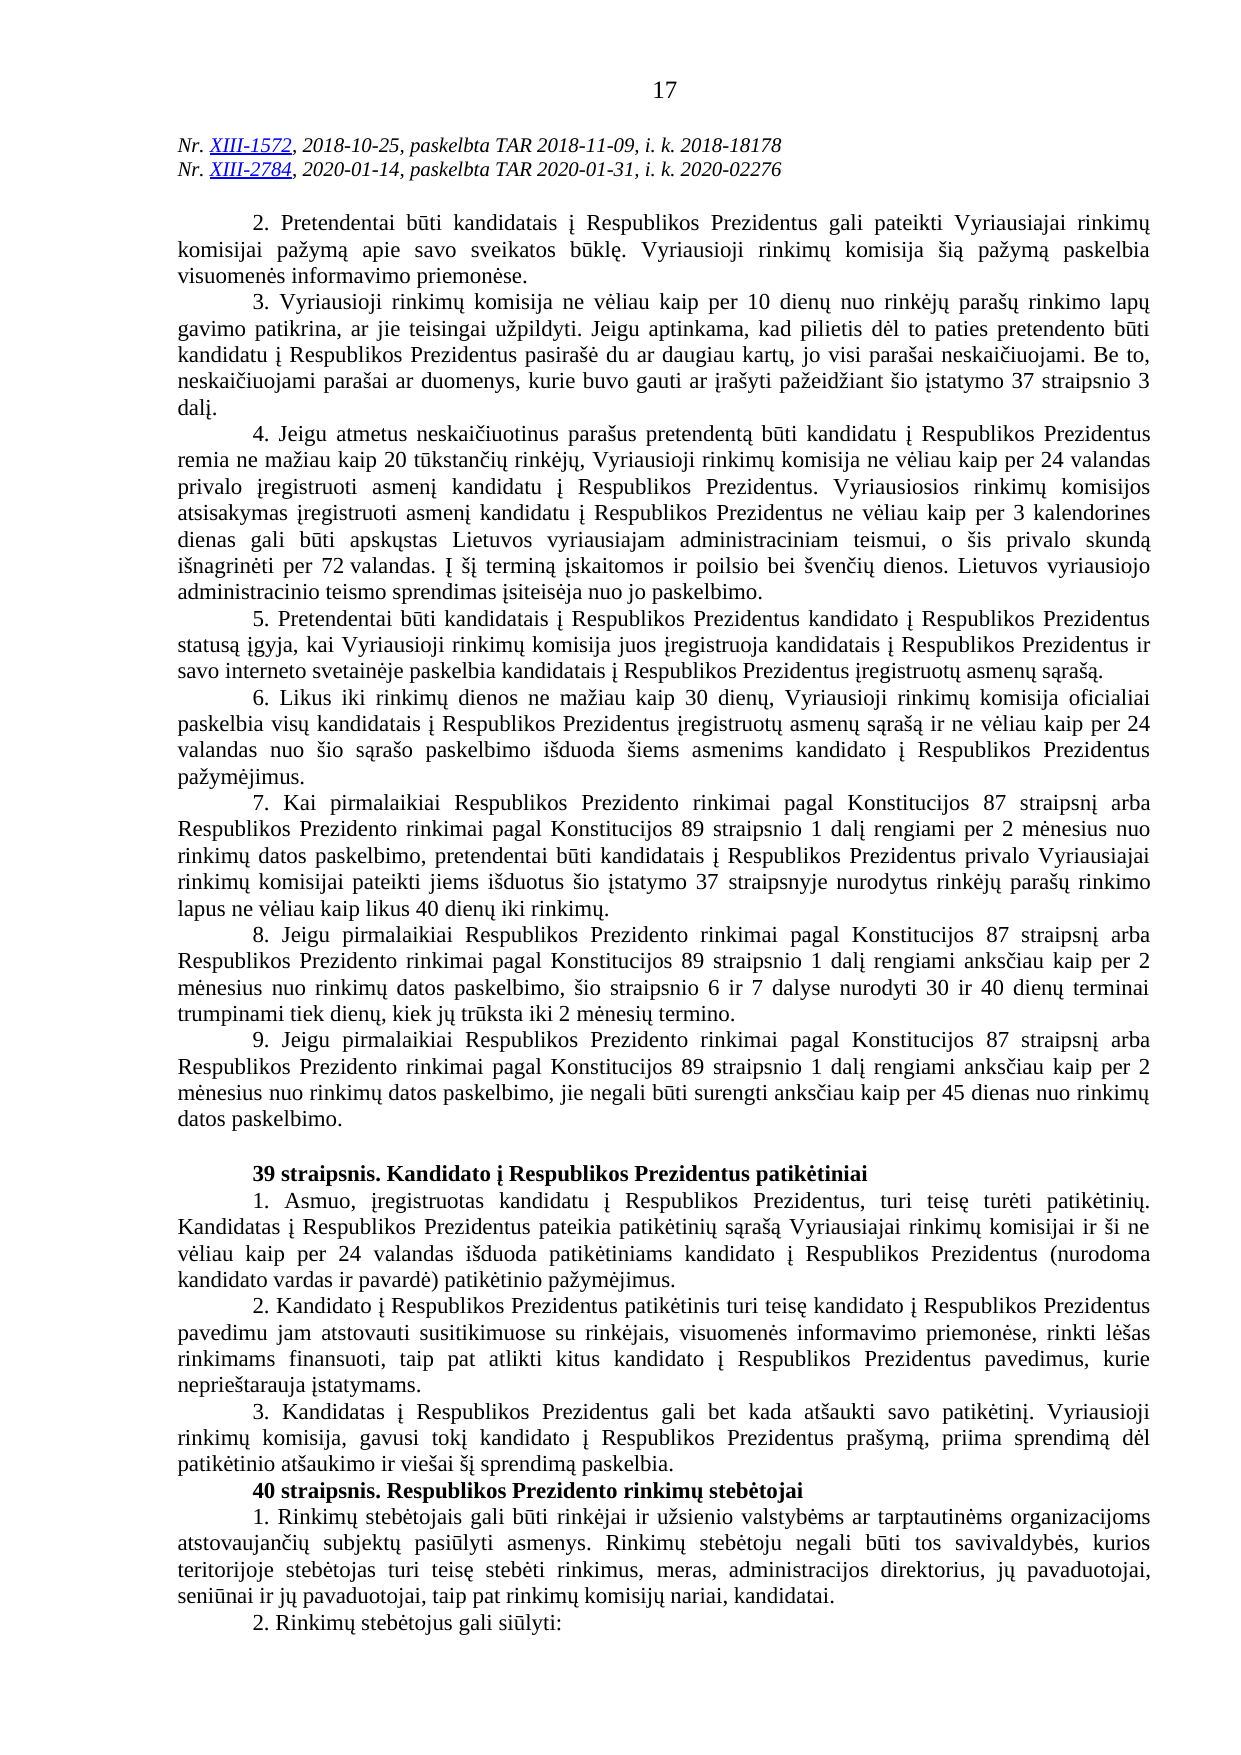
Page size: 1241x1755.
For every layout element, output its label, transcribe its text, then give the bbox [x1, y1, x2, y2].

text Nr. XIII-2784, 2020-01-14, paskelbta TAR 2020-01-31, i. k. 2020-02276 [177, 157, 1152, 181]
text 9. Jeigu pirmalaikiai Respublikos Prezidento rinkimai pagal Konstitucijos 87 straipsnį arba Respublikos Prezidento rinkimai pagal Konstitucijos 89 straipsnio 1 dalį rengiami anksčiau kaip per 2 mėnesius nuo rinkimų datos paskelbimo, jie negali būti surengti anksčiau kaip per 45 dienas nuo rinkimų datos paskelbimo. [177, 1026, 1152, 1132]
text 4. Jeigu atmetus neskaičiuotinus parašus pretendentą būti kandidatu į Respublikos Prezidentus remia ne mažiau kaip 20 tūkstančių rinkėjų, Vyriausioji rinkimų komisija ne vėliau kaip per 24 valandas privalo įregistruoti asmenį kandidatu į Respublikos Prezidentus. Vyriausiosios rinkimų komisijos atsisakymas įregistruoti asmenį kandidatu į Respublikos Prezidentus ne vėliau kaip per 3 kalendorines dienas gali būti apskųstas Lietuvos vyriausiajam administraciniam teismui, o šis privalo skundą išnagrinėti per 72 valandas. Į šį terminą įskaitomos ir poilsio bei švenčių dienos. Lietuvos vyriausiojo administracinio teismo sprendimas įsiteisėja nuo jo paskelbimo. [177, 420, 1152, 605]
text 39 straipsnis. Kandidato į Respublikos Prezidentus patikėtiniai [177, 1161, 1152, 1187]
text 7. Kai pirmalaikiai Respublikos Prezidento rinkimai pagal Konstitucijos 87 straipsnį arba Respublikos Prezidento rinkimai pagal Konstitucijos 89 straipsnio 1 dalį rengiami per 2 mėnesius nuo rinkimų datos paskelbimo, pretendentai būti kandidatais į Respublikos Prezidentus privalo Vyriausiajai rinkimų komisijai pateikti jiems išduotus šio įstatymo 37 straipsnyje nurodytus rinkėjų parašų rinkimo lapus ne vėliau kaip likus 40 dienų iki rinkimų. [177, 789, 1152, 921]
text 3. Vyriausioji rinkimų komisija ne vėliau kaip per 10 dienų nuo rinkėjų parašų rinkimo lapų gavimo patikrina, ar jie teisingai užpildyti. Jeigu aptinkama, kad pilietis dėl to paties pretendento būti kandidatu į Respublikos Prezidentus pasirašė du ar daugiau kartų, jo visi parašai neskaičiuojami. Be to, neskaičiuojami parašai ar duomenys, kurie buvo gauti ar įrašyti pažeidžiant šio įstatymo 37 straipsnio 3 dalį. [177, 288, 1152, 420]
text 2. Kandidato į Respublikos Prezidentus patikėtinis turi teisę kandidato į Respublikos Prezidentus pavedimu jam atstovauti susitikimuose su rinkėjais, visuomenės informavimo priemonėse, rinkti lėšas rinkimams finansuoti, taip pat atlikti kitus kandidato į Respublikos Prezidentus pavedimus, kurie neprieštarauja įstatymams. [177, 1292, 1152, 1398]
text 1. Rinkimų stebėtojais gali būti rinkėjai ir užsienio valstybėms ar tarptautinėms organizacijoms atstovaujančių subjektų pasiūlyti asmenys. Rinkimų stebėtoju negali būti tos savivaldybės, kurios teritorijoje stebėtojas turi teisę stebėti rinkimus, meras, administracijos direktorius, jų pavaduotojai, seniūnai ir jų pavaduotojai, taip pat rinkimų komisijų nariai, kandidatai. [177, 1503, 1152, 1608]
text 2. Pretendentai būti kandidatais į Respublikos Prezidentus gali pateikti Vyriausiajai rinkimų komisijai pažymą apie savo sveikatos būklę. Vyriausioji rinkimų komisija šią pažymą paskelbia visuomenės informavimo priemonėse. [177, 209, 1152, 288]
text Nr. XIII-1572, 2018-10-25, paskelbta TAR 2018-11-09, i. k. 2018-18178 [177, 132, 1152, 157]
text 40 straipsnis. Respublikos Prezidento rinkimų stebėtojai [177, 1477, 1152, 1503]
text 3. Kandidatas į Respublikos Prezidentus gali bet kada atšaukti savo patikėtinį. Vyriausioji rinkimų komisija, gavusi tokį kandidato į Respublikos Prezidentus prašymą, priima sprendimą dėl patikėtinio atšaukimo ir viešai šį sprendimą paskelbia. [177, 1398, 1152, 1477]
text 6. Likus iki rinkimų dienos ne mažiau kaip 30 dienų, Vyriausioji rinkimų komisija oficialiai paskelbia visų kandidatais į Respublikos Prezidentus įregistruotų asmenų sąrašą ir ne vėliau kaip per 24 valandas nuo šio sąrašo paskelbimo išduoda šiems asmenims kandidato į Respublikos Prezidentus pažymėjimus. [177, 684, 1152, 789]
text 2. Rinkimų stebėtojus gali siūlyti: [177, 1608, 1152, 1635]
text 1. Asmuo, įregistruotas kandidatu į Respublikos Prezidentus, turi teisę turėti patikėtinių. Kandidatas į Respublikos Prezidentus pateikia patikėtinių sąrašą Vyriausiajai rinkimų komisijai ir ši ne vėliau kaip per 24 valandas išduoda patikėtiniams kandidato į Respublikos Prezidentus (nurodoma kandidato vardas ir pavardė) patikėtinio pažymėjimus. [177, 1187, 1152, 1292]
text 5. Pretendentai būti kandidatais į Respublikos Prezidentus kandidato į Respublikos Prezidentus statusą įgyja, kai Vyriausioji rinkimų komisija juos įregistruoja kandidatais į Respublikos Prezidentus ir savo interneto svetainėje paskelbia kandidatais į Respublikos Prezidentus įregistruotų asmenų sąrašą. [177, 605, 1152, 684]
text 8. Jeigu pirmalaikiai Respublikos Prezidento rinkimai pagal Konstitucijos 87 straipsnį arba Respublikos Prezidento rinkimai pagal Konstitucijos 89 straipsnio 1 dalį rengiami anksčiau kaip per 2 mėnesius nuo rinkimų datos paskelbimo, šio straipsnio 6 ir 7 dalyse nurodyti 30 ir 40 dienų terminai trumpinami tiek dienų, kiek jų trūksta iki 2 mėnesių termino. [177, 921, 1152, 1026]
